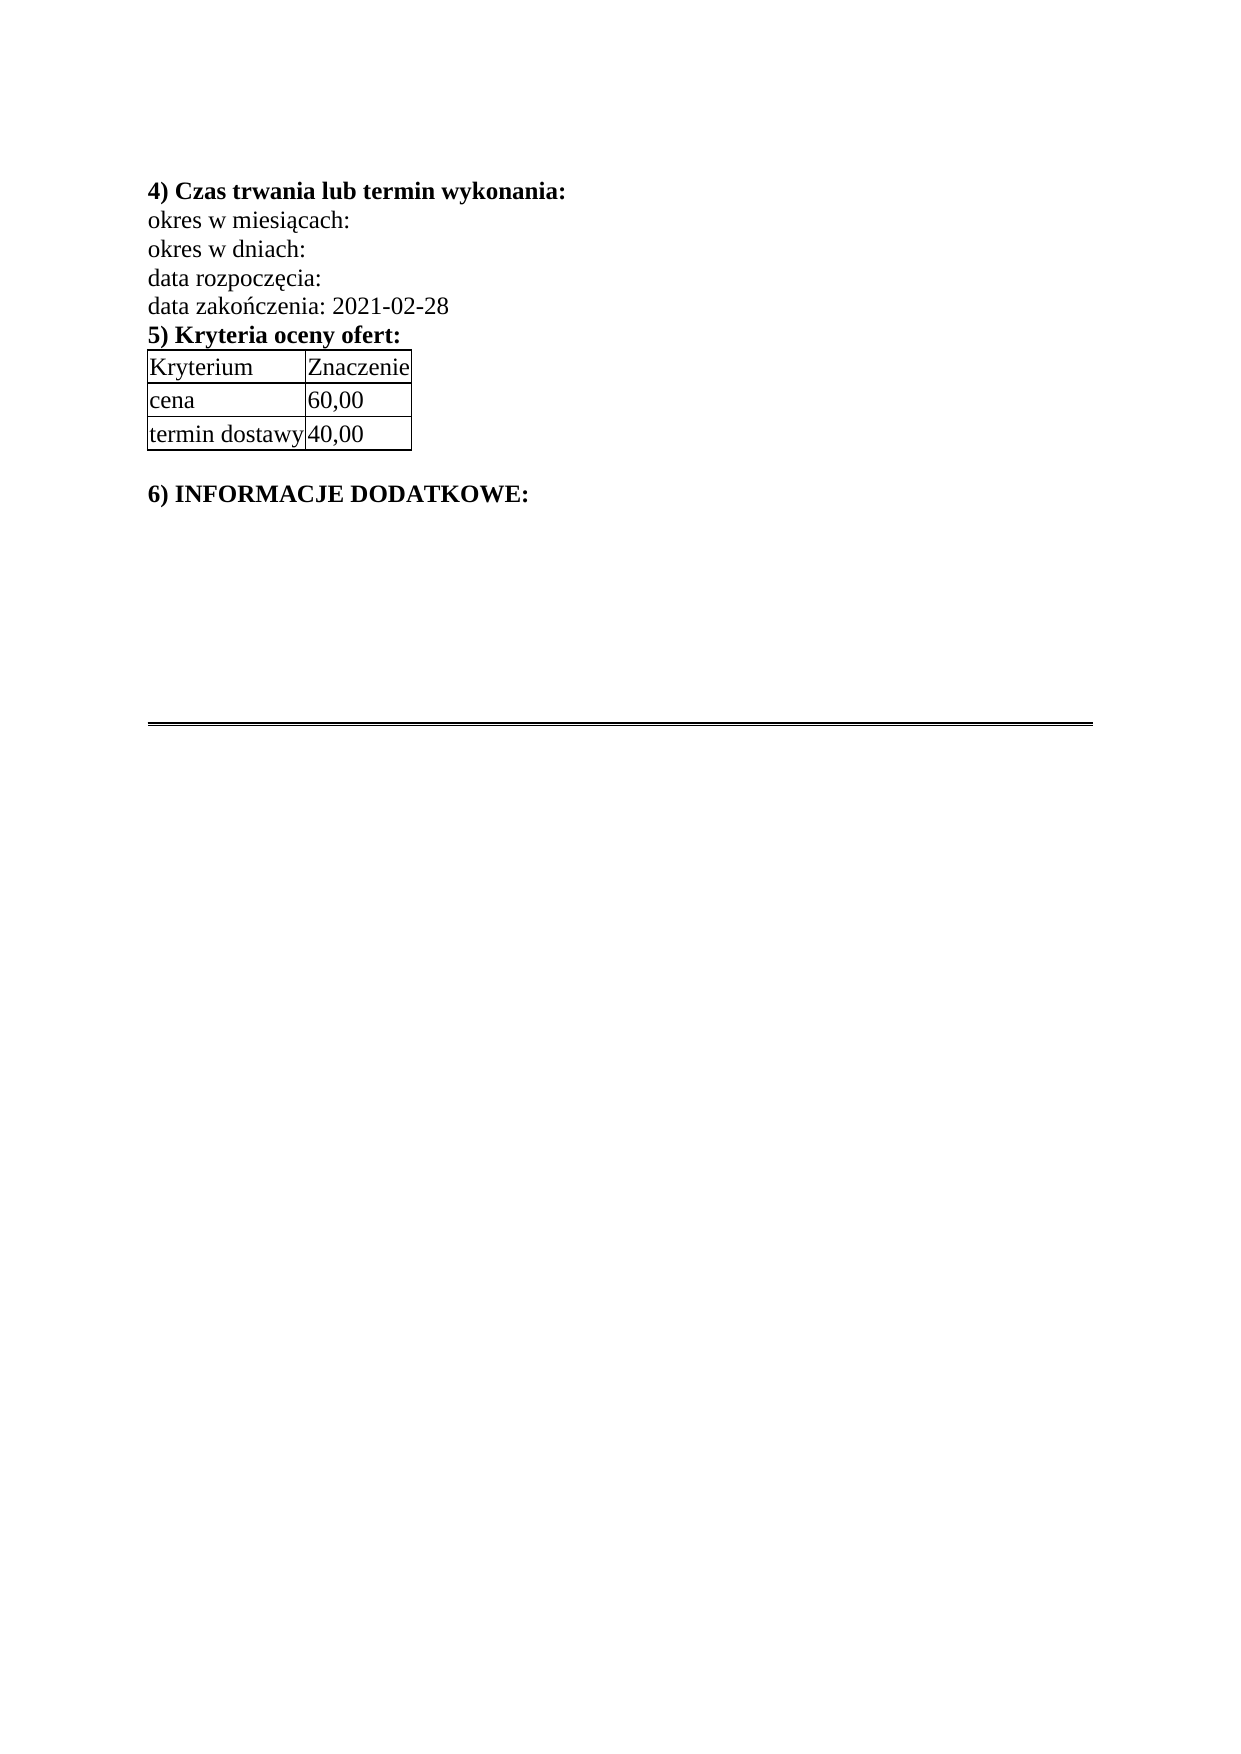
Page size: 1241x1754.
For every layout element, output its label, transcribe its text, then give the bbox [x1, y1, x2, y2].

table_header Znaczenie [306, 351, 411, 382]
table_cell 60,00 [306, 384, 411, 416]
table_cell 40,00 [306, 417, 411, 449]
text 4) Czas trwania lub termin wykonania: okres w miesiącach: okres w dniach: data rozpoczęcia: data zakończenia: 2021-02-28 5) Kryteria oceny ofert: [148, 148, 1093, 349]
text 6) INFORMACJE DODATKOWE: [148, 451, 1093, 536]
table_cell cena [148, 384, 305, 416]
table_cell termin dostawy [148, 417, 305, 449]
table_header Kryterium [148, 351, 305, 382]
table_header [148, 669, 158, 722]
